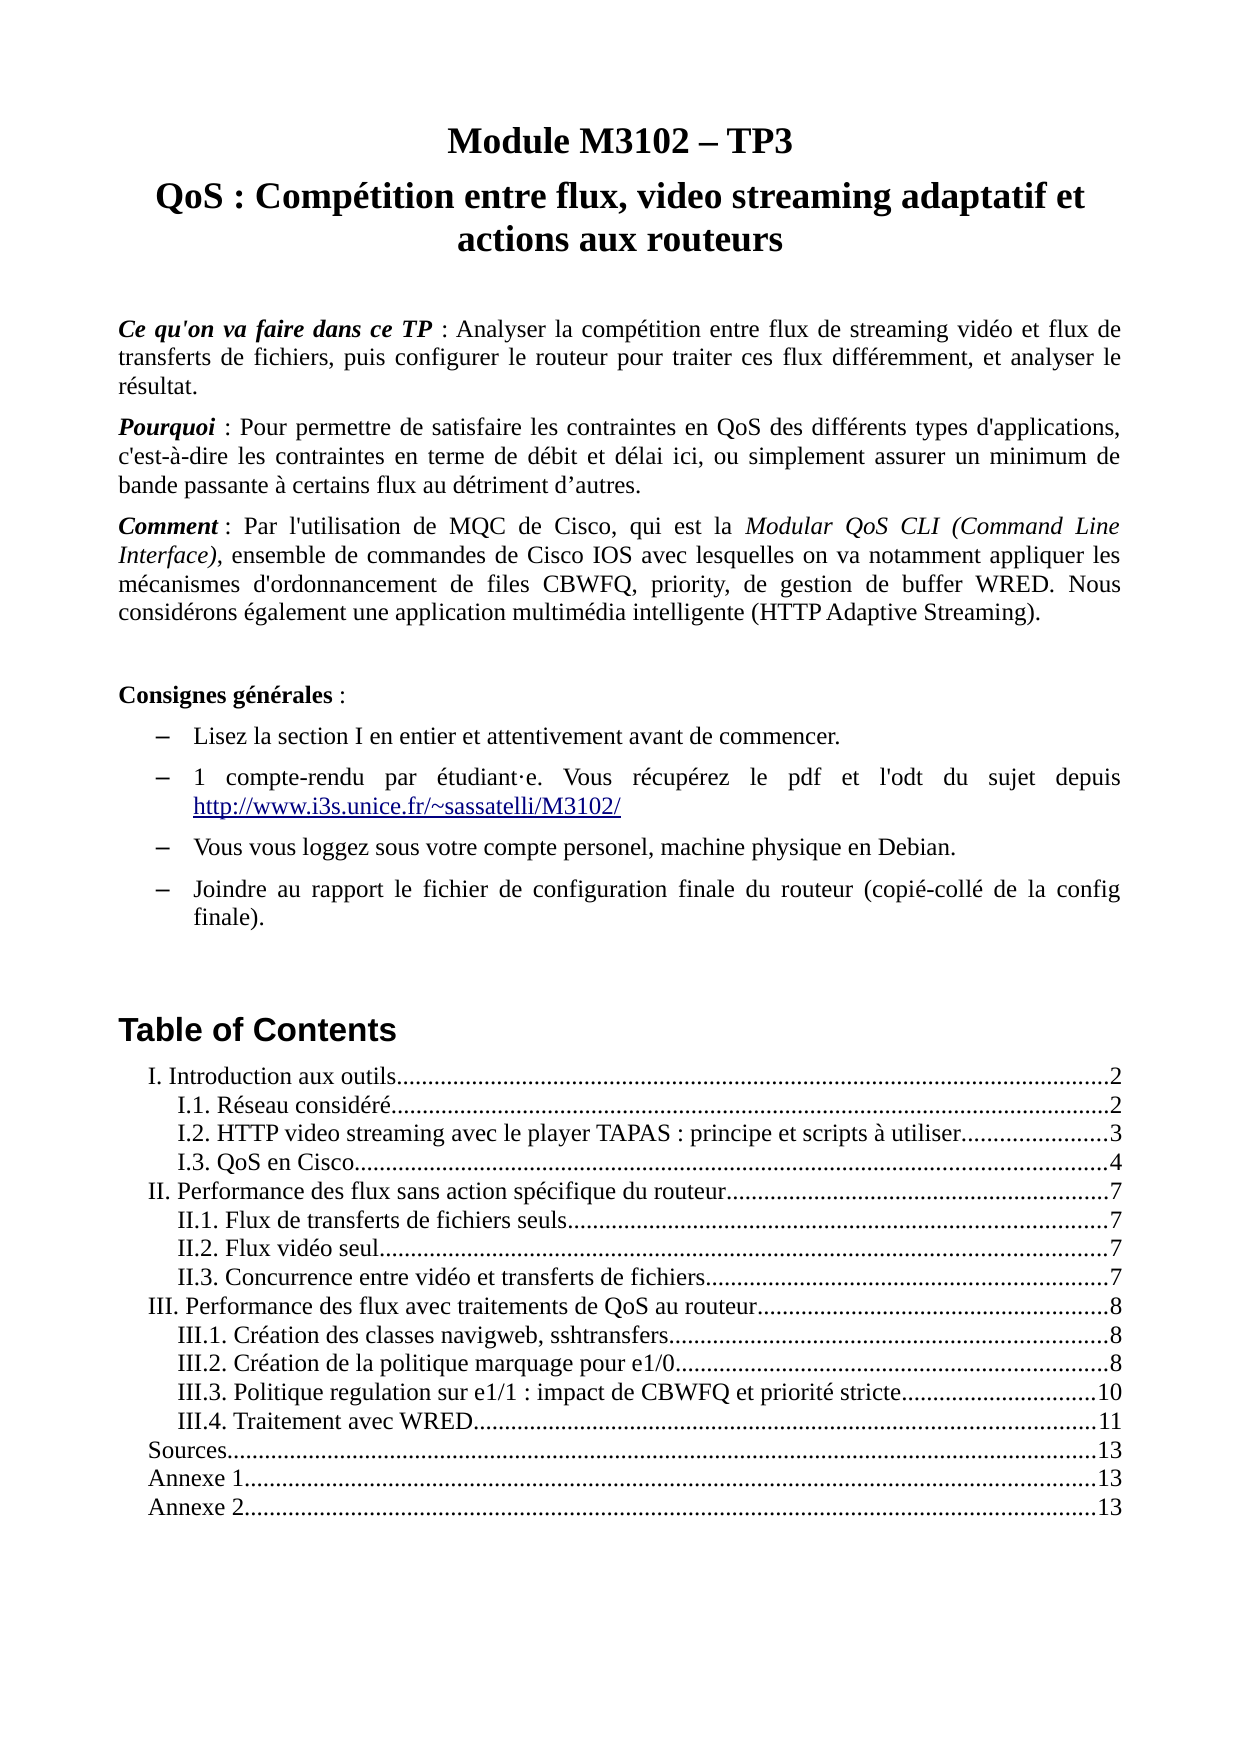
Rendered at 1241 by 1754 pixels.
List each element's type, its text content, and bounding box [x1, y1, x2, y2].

text II.1. Flux de transferts de fichiers seuls 7 [177, 1205, 1122, 1233]
subtitle Table of Contents [118, 1010, 1122, 1048]
list 1 compte-rendu par étudiant·e. Vous récupérez le pdf et l'odt du sujet depuis http://www.i3s.unice.fr/~sassatelli/M3102/ [156, 762, 1122, 820]
text Pourquoi : Pour permettre de satisfaire les contraintes en QoS des différents types d'applications, c'est-à-dire les contraintes en terme de débit et délai ici, ou simplement assurer un minimum de bande passante à certains flux au détriment d’autres. [118, 412, 1122, 499]
text II. Performance des flux sans action spécifique du routeur 7 [148, 1176, 1122, 1205]
text Comment : Par l'utilisation de MQC de Cisco, qui est la Modular QoS CLI (Command Line Interface), ensemble de commandes de Cisco IOS avec lesquelles on va notamment appliquer les mécanismes d'ordonnancement de files CBWFQ, priority, de gestion de buffer WRED. Nous considérons également une application multimédia intelligente (HTTP Adaptive Streaming). [118, 511, 1122, 626]
list Joindre au rapport le fichier de configuration finale du routeur (copié-collé de la config finale). [156, 874, 1122, 931]
text I.1. Réseau considéré 2 [177, 1090, 1122, 1118]
text Annexe 2 13 [148, 1492, 1122, 1521]
text Consignes générales : [118, 680, 1122, 709]
text Sources 13 [148, 1435, 1122, 1463]
text II.3. Concurrence entre vidéo et transferts de fichiers 7 [177, 1262, 1122, 1291]
text I.2. HTTP video streaming avec le player TAPAS : principe et scripts à utiliser 3 [177, 1118, 1122, 1147]
text I.3. QoS en Cisco 4 [177, 1147, 1122, 1176]
text II.2. Flux vidéo seul 7 [177, 1233, 1122, 1262]
text III.3. Politique regulation sur e1/1 : impact de CBWFQ et priorité stricte 10 [177, 1377, 1122, 1406]
text QoS : Compétition entre flux, video streaming adaptatif et actions aux routeurs [118, 174, 1122, 260]
list Lisez la section I en entier et attentivement avant de commencer. [156, 721, 1122, 750]
text III.2. Création de la politique marquage pour e1/0 8 [177, 1348, 1122, 1377]
text I. Introduction aux outils 2 [148, 1061, 1122, 1090]
text III.1. Création des classes navigweb, sshtransfers 8 [177, 1320, 1122, 1348]
list Vous vous loggez sous votre compte personel, machine physique en Debian. [156, 832, 1122, 861]
text Ce qu'on va faire dans ce TP : Analyser la compétition entre flux de streaming vidéo et flux de transferts de fichiers, puis configurer le routeur pour traiter ces flux différemment, et analyser le résultat. [118, 314, 1122, 400]
text III. Performance des flux avec traitements de QoS au routeur 8 [148, 1291, 1122, 1320]
text III.4. Traitement avec WRED 11 [177, 1406, 1122, 1435]
text Module M3102 – TP3 [118, 118, 1122, 161]
text Annexe 1 13 [148, 1463, 1122, 1492]
